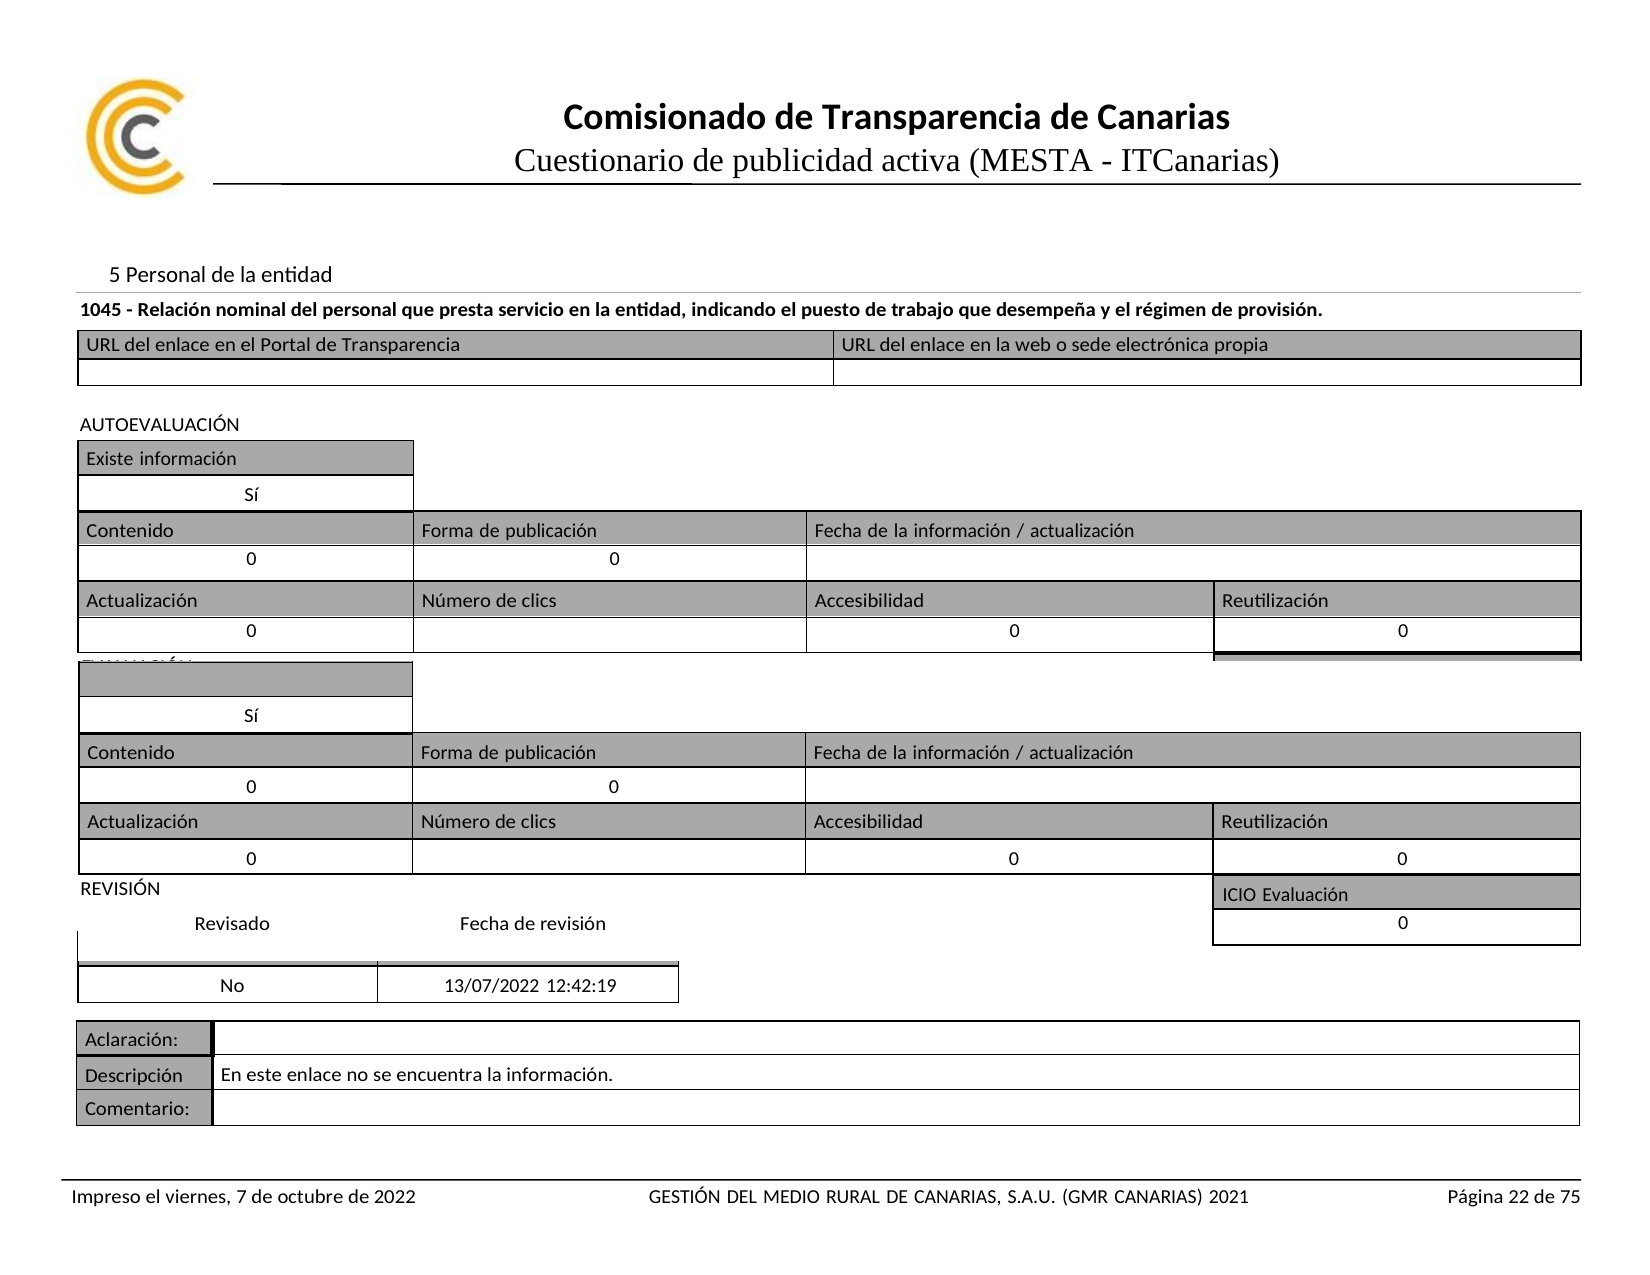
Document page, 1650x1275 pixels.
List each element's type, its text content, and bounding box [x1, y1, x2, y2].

table_cell [806, 768, 1580, 802]
table_cell 0 [79, 546, 413, 580]
table_cell 0 [414, 546, 806, 580]
table_header URL del enlace en el Portal de Transparencia [79, 331, 833, 358]
table_cell [79, 360, 833, 385]
table_cell 13/07/2022 12:42:19 [378, 967, 678, 1001]
table_cell ICIO Autoevaluación [1215, 655, 1580, 661]
table_cell 0 [80, 840, 412, 873]
table_cell Forma de publicación [414, 512, 806, 544]
table_cell Actualización [80, 804, 412, 838]
table_cell REVISIÓN Revisado Fecha de revisión [79, 875, 1212, 944]
table_cell Contenido [80, 735, 412, 766]
table_header [79, 961, 377, 965]
text AUTOEVALUACIÓN [79, 412, 1594, 436]
subtitle Personal de la entidad [109, 260, 1594, 288]
table_cell EVALUACIÓN Existe información [78, 653, 1213, 661]
table_header [413, 661, 1580, 732]
table_cell [214, 1090, 1579, 1125]
table_cell Reutilización [1215, 582, 1580, 616]
table_cell [413, 840, 805, 873]
table_cell Reutilización [1214, 804, 1580, 838]
table_cell [414, 618, 806, 651]
table_header Existe información [79, 441, 413, 474]
table_cell Actualización [79, 582, 413, 616]
table_cell 0 [79, 618, 413, 651]
table_cell No [79, 967, 377, 1001]
table_cell [834, 360, 1580, 385]
table_cell 0 [807, 618, 1213, 651]
table_cell Descripción [77, 1057, 211, 1089]
table_cell Accesibilidad [807, 582, 1213, 616]
table_cell Número de clics [413, 804, 805, 838]
table_header [414, 440, 1581, 510]
table_cell Fecha de la información / actualización [806, 733, 1580, 766]
table_header Aclaración: [77, 1022, 210, 1054]
table_cell Accesibilidad [806, 804, 1212, 838]
table_cell Sí [80, 697, 412, 732]
table_cell ICIO Evaluación [1214, 876, 1580, 908]
table_cell 0 [1215, 618, 1580, 651]
table_cell Forma de publicación [413, 733, 805, 766]
table_cell 0 [1214, 840, 1580, 873]
text 1045 - Relación nominal del personal que presta servicio en la entidad, indicando el puesto de trabajo que desempeña y el régimen de provisión. [79, 298, 1594, 322]
table_header [215, 1022, 1579, 1054]
table_cell Número de clics [414, 582, 806, 616]
table_cell Sí [79, 476, 413, 510]
table_cell Comentario: [77, 1090, 211, 1125]
table_header [80, 663, 412, 696]
table_cell 0 [80, 768, 412, 802]
table_cell Fecha de la información / actualización [807, 512, 1580, 544]
table_cell En este enlace no se encuentra la información. [214, 1055, 1579, 1089]
table_cell 0 [1214, 910, 1580, 944]
table_cell Contenido [79, 513, 413, 544]
table_cell [807, 546, 1580, 580]
table_header URL del enlace en la web o sede electrónica propia [834, 331, 1580, 358]
table_header [378, 961, 678, 965]
table_cell 0 [413, 768, 805, 802]
table_cell 0 [806, 840, 1212, 873]
